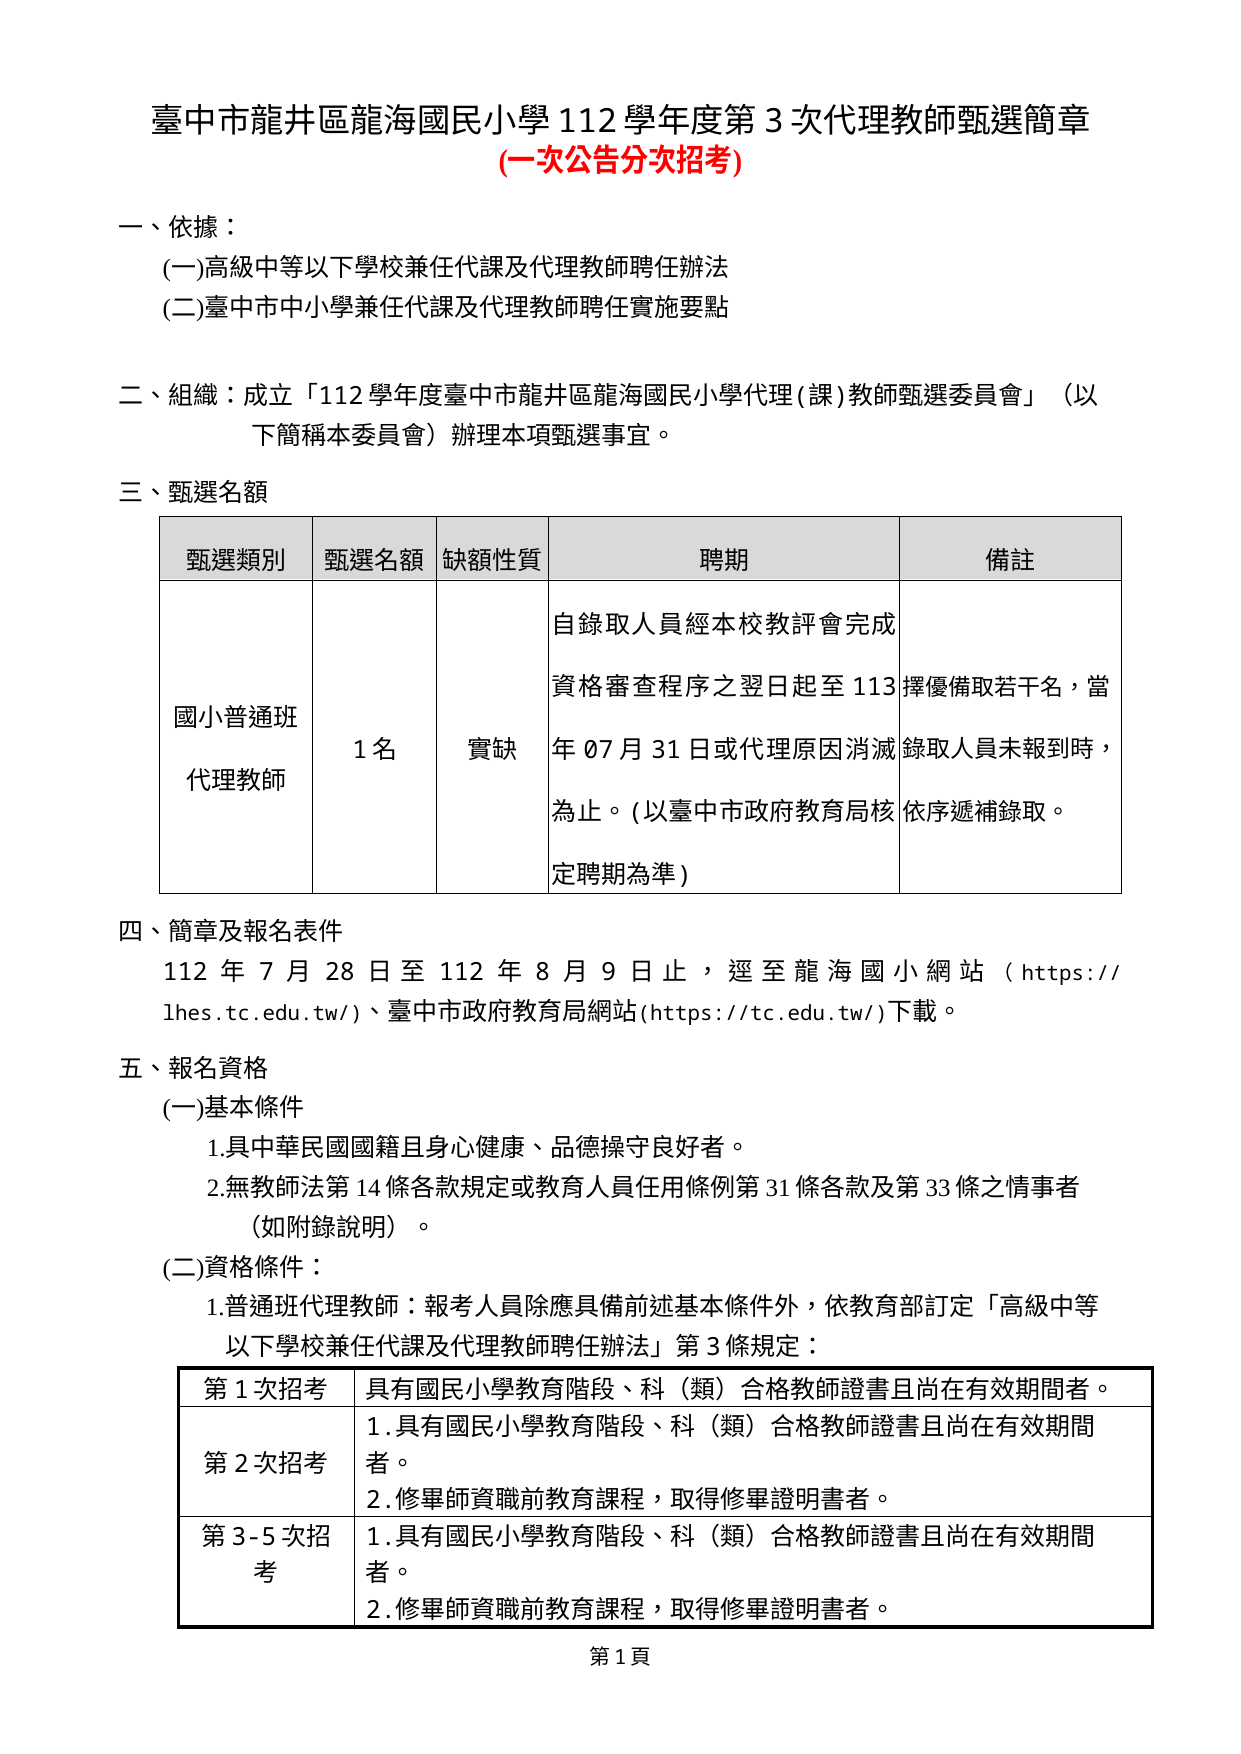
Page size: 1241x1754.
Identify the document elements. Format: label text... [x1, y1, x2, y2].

table_cell 1名 [313, 581, 436, 893]
text (一)高級中等以下學校兼任代課及代理教師聘任辦法 [162, 247, 1122, 283]
table_header 甄選名額 [313, 517, 436, 579]
table_cell 實缺 [437, 581, 548, 893]
text 四、簡章及報名表件 [118, 911, 1122, 948]
table_header 具有國民小學教育階段、科（類）合格教師證書且尚在有效期間者。 [355, 1370, 1151, 1406]
table_cell 擇優備取若干名，當錄取人員未報到時，依序遞補錄取。 [900, 581, 1121, 893]
text 1.普通班代理教師：報考人員除應具備前述基本條件外，依教育部訂定「高級中等以下學校兼任代課及代理教師聘任辦法」第3條規定： [206, 1287, 1122, 1363]
table_cell 自錄取人員經本校教評會完成資格審查程序之翌日起至113年07月31日或代理原因消滅為止。(以臺中市政府教育局核定聘期為準) [549, 581, 899, 893]
text 二、組織：成立「112學年度臺中市龍井區龍海國民小學代理(課)教師甄選委員會」（以下簡稱本委員會）辦理本項甄選事宜。 [118, 376, 1122, 452]
text (二)資格條件： [162, 1247, 1122, 1283]
table_cell 1.具有國民小學教育階段、科（類）合格教師證書且尚在有效期間者。 2.修畢師資職前教育課程，取得修畢證明書者。 [355, 1407, 1151, 1516]
text 三、甄選名額 [118, 472, 1122, 509]
table_header 備註 [900, 517, 1121, 579]
text 五、報名資格 [118, 1048, 1122, 1084]
text (二)臺中市中小學兼任代課及代理教師聘任實施要點 [162, 287, 1122, 323]
table_header 聘期 [549, 517, 899, 579]
table_header 第1次招考 [180, 1370, 354, 1406]
text 1.具中華民國國籍且身心健康、品德操守良好者。 [207, 1128, 1122, 1164]
table_cell 1.具有國民小學教育階段、科（類）合格教師證書且尚在有效期間者。 2.修畢師資職前教育課程，取得修畢證明書者。 [355, 1517, 1151, 1625]
text (一)基本條件 [162, 1088, 1122, 1124]
text 一、依據： [118, 207, 1122, 244]
text 臺中市龍井區龍海國民小學112學年度第3次代理教師甄選簡章 [118, 76, 1122, 139]
table_cell 第2次招考 [180, 1407, 354, 1516]
table_cell 國小普通班 代理教師 [160, 581, 312, 893]
table_cell 第3-5次招考 [180, 1517, 354, 1625]
text (一次公告分次招考) [118, 139, 1122, 179]
table_header 缺額性質 [437, 517, 548, 579]
text 2.無教師法第14條各款規定或教育人員任用條例第31條各款及第33條之情事者（如附錄說明）。 [207, 1167, 1122, 1243]
text 112年7月28日至112年8月9日止，逕至龍海國小網站（https://lhes.tc.edu.tw/)、臺中市政府教育局網站(https://tc.edu.tw/)下載。 [162, 951, 1122, 1027]
table_header 甄選類別 [160, 517, 312, 579]
